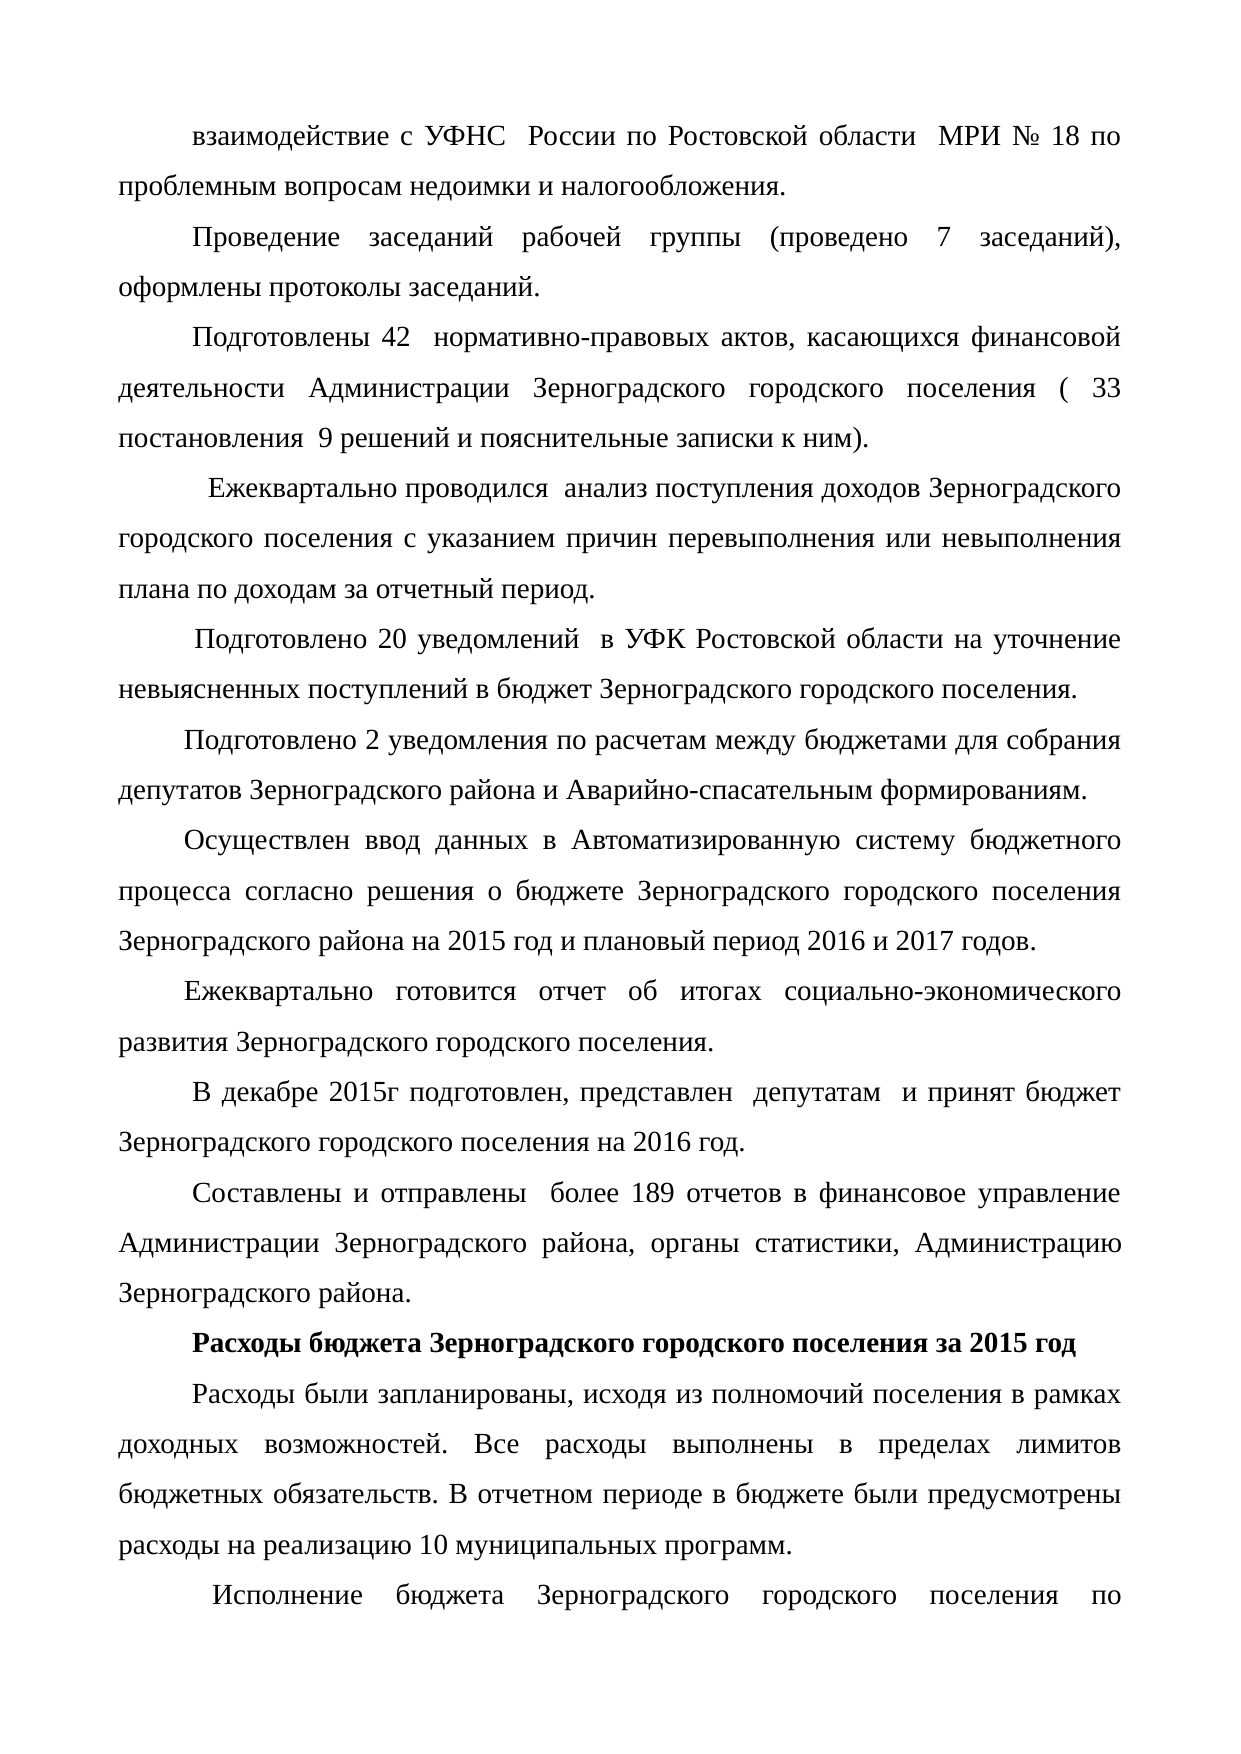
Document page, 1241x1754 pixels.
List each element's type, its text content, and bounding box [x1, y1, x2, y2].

text Расходы бюджета Зерноградского городского поселения за 2015 год [118, 1326, 1122, 1359]
text Проведение заседаний рабочей группы (проведено 7 заседаний), оформлены протоколы заседаний. [118, 219, 1122, 303]
text Расходы были запланированы, исходя из полномочий поселения в рамках доходных возможностей. Все расходы выполнены в пределах лимитов бюджетных обязательств. В отчетном периоде в бюджете были предусмотрены расходы на реализацию 10 муниципальных программ. [118, 1376, 1122, 1560]
text Исполнение бюджета Зерноградского городского поселения по [118, 1577, 1122, 1611]
text Ежеквартально проводился анализ поступления доходов Зерноградского городского поселения с указанием причин перевыполнения или невыполнения плана по доходам за отчетный период. [118, 470, 1122, 604]
text Подготовлены 42 нормативно-правовых актов, касающихся финансовой деятельности Администрации Зерноградского городского поселения ( 33 постановления 9 решений и пояснительные записки к ним). [118, 319, 1122, 453]
text Ежеквартально готовится отчет об итогах социально-экономического развития Зерноградского городского поселения. [118, 973, 1122, 1057]
text Осуществлен ввод данных в Автоматизированную систему бюджетного процесса согласно решения о бюджете Зерноградского городского поселения Зерноградского района на 2015 год и плановый период 2016 и 2017 годов. [118, 822, 1122, 957]
text Подготовлено 20 уведомлений в УФК Ростовской области на уточнение невыясненных поступлений в бюджет Зерноградского городского поселения. [118, 621, 1122, 705]
text Подготовлено 2 уведомления по расчетам между бюджетами для собрания депутатов Зерноградского района и Аварийно-спасательным формированиям. [118, 722, 1122, 806]
text Составлены и отправлены более 189 отчетов в финансовое управление Администрации Зерноградского района, органы статистики, Администрацию Зерноградского района. [118, 1175, 1122, 1309]
text взаимодействие с УФНС России по Ростовской области МРИ № 18 по проблемным вопросам недоимки и налогообложения. [118, 118, 1122, 202]
text В декабре 2015г подготовлен, представлен депутатам и принят бюджет Зерноградского городского поселения на 2016 год. [118, 1074, 1122, 1158]
